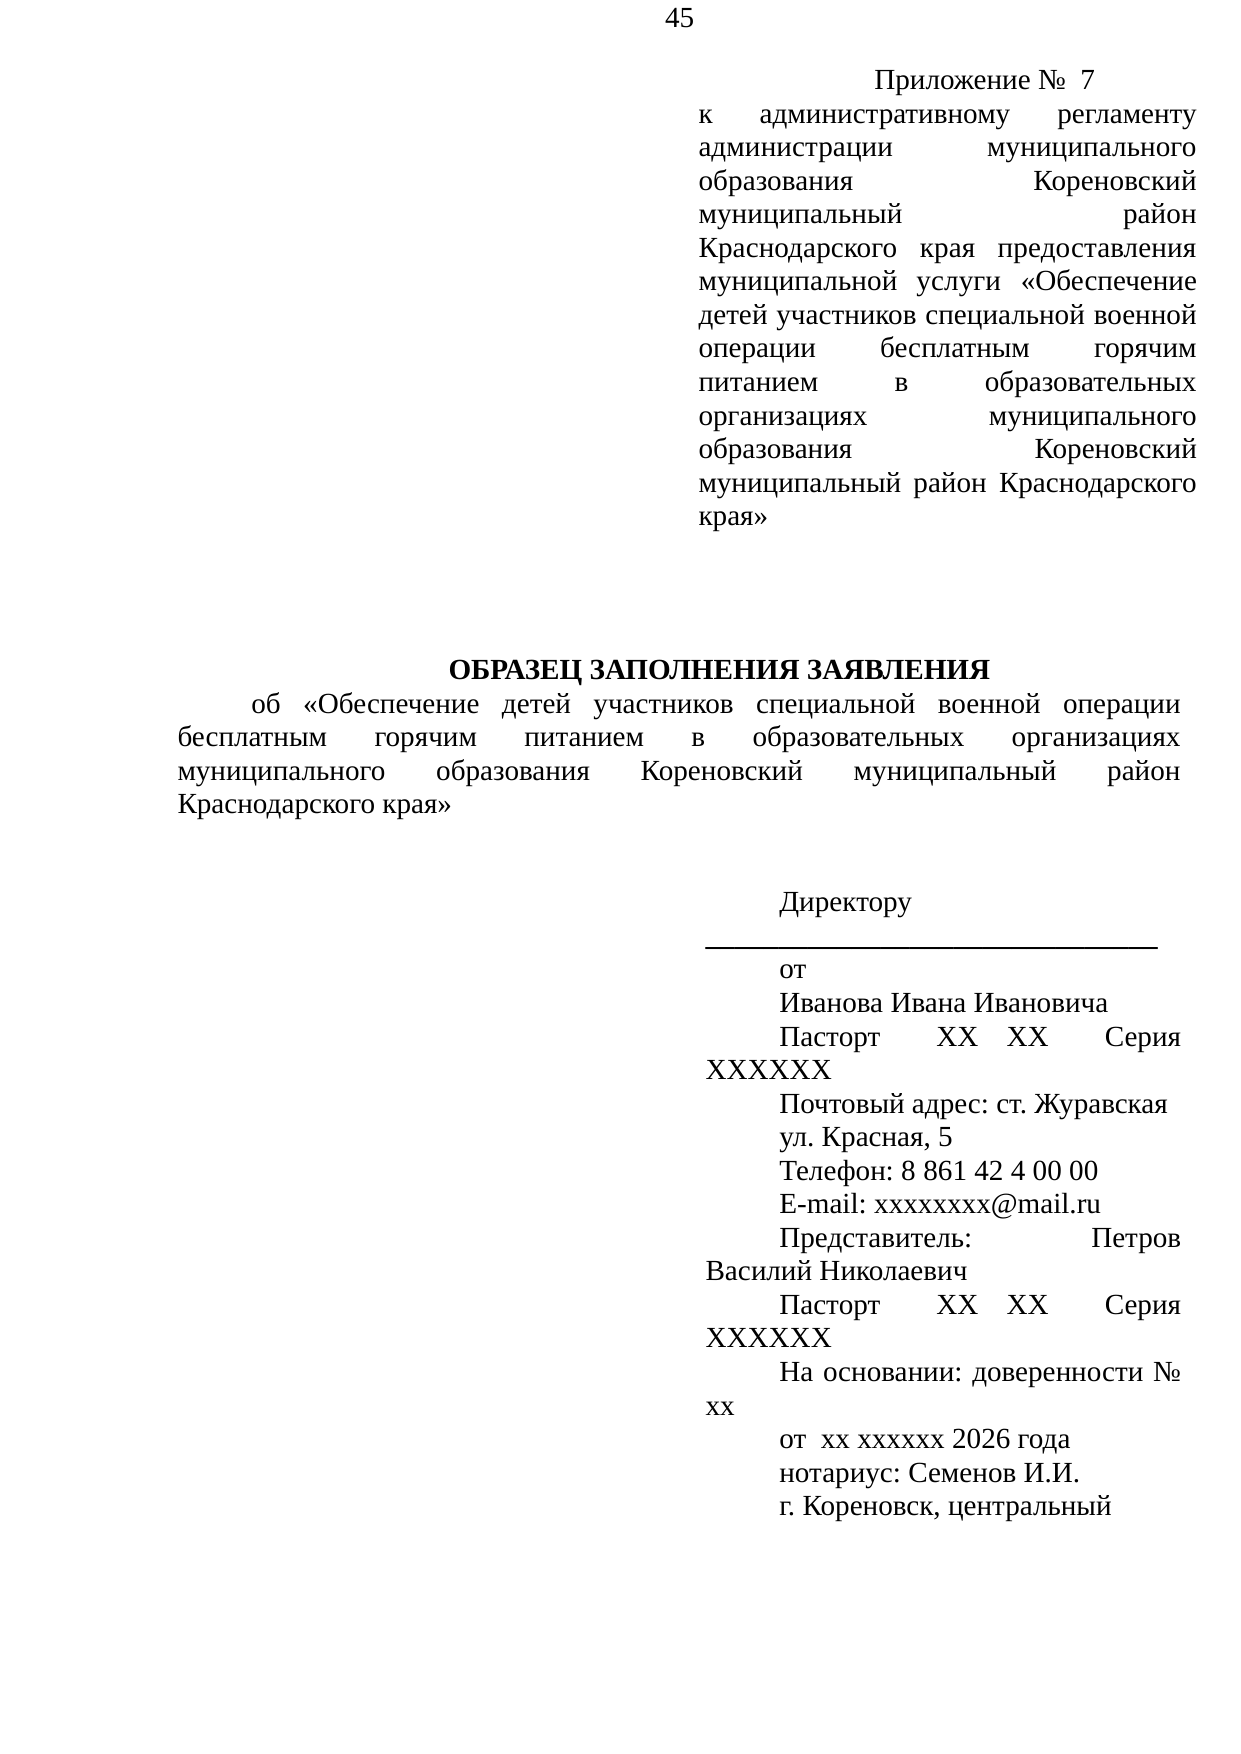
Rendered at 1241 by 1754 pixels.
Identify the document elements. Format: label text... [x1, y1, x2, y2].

text 45 [177, 0, 1181, 33]
table_cell Почтовый адрес: ст. Журавская [694, 1086, 1192, 1119]
table_cell Пасторт ХХ ХХ Серия ХХХХХХ [694, 1019, 1192, 1086]
table_cell Иванова Ивана Ивановича [694, 985, 1192, 1019]
table_cell Представитель: Петров Василий Николаевич [694, 1220, 1192, 1287]
table_header [166, 62, 687, 532]
table_cell г. Кореновск, центральный [694, 1488, 1192, 1522]
table_header Приложение № 7 к административному регламенту администрации муниципального образования Кореновский муниципальный район Краснодарского края предоставления муниципальной услуги «Обеспечение детей участников специальной военной операции бесплатным горячим питанием в образовательных организациях муниципального образования Кореновский муниципальный район Краснодарского края» [687, 62, 1208, 532]
table_cell ул. Красная, 5 [694, 1119, 1192, 1153]
table_cell _______________________________ [694, 918, 1192, 952]
text ОБРАЗЕЦ ЗАПОЛНЕНИЯ ЗАЯВЛЕНИЯ [177, 652, 1181, 686]
table_cell от [694, 952, 1192, 985]
text об «Обеспечение детей участников специальной военной операции бесплатным горячим питанием в образовательных организациях муниципального образования Кореновский муниципальный район Краснодарского края» [177, 686, 1181, 820]
table_cell E-mail: хххххххх@mail.ru [694, 1186, 1192, 1220]
table_cell На основании: доверенности № хх от хх хххххх 2026 года нотариус: Семенов И.И. [694, 1354, 1192, 1488]
table_cell Телефон: 8 861 42 4 00 00 [694, 1153, 1192, 1186]
table_cell Пасторт ХХ ХХ Серия ХХХХХХ [694, 1287, 1192, 1354]
table_header Директору [694, 885, 1192, 918]
